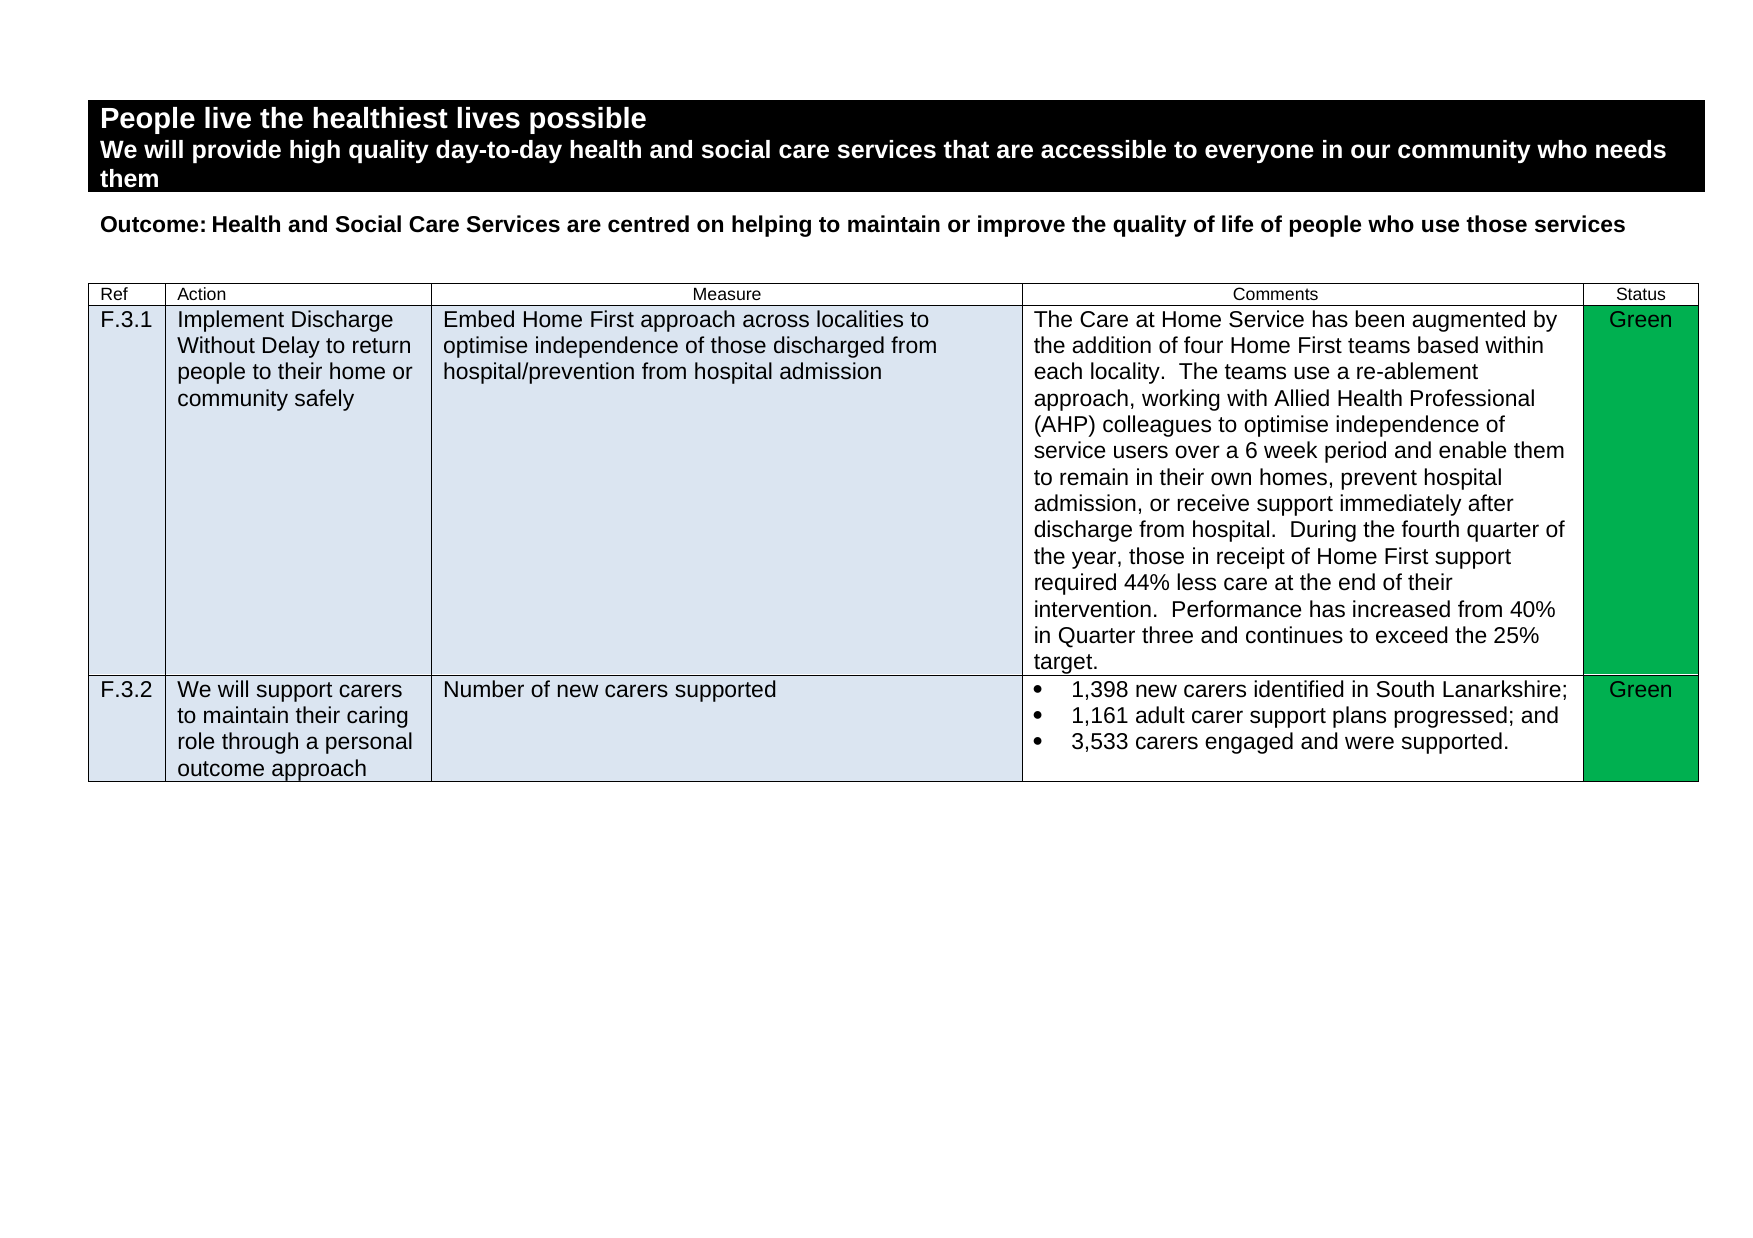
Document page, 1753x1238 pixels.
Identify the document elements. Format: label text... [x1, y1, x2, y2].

table_header Status [1584, 284, 1698, 304]
table_cell Embed Home First approach across localities to optimise independence of those discharged from hospital/prevention from hospital admission [432, 306, 1022, 674]
table_header Ref [89, 284, 165, 304]
table_header People live the healthiest lives possible We will provide high quality day-to-day health and social care services that are accessible to everyone in our community who needs them [89, 101, 1704, 192]
table_cell The Care at Home Service has been augmented by the addition of four Home First teams based within each locality. The teams use a re-ablement approach, working with Allied Health Professional (AHP) colleagues to optimise independence of service users over a 6 week period and enable them to remain in their own homes, prevent hospital admission, or receive support immediately after discharge from hospital. During the fourth quarter of the year, those in receipt of Home First support required 44% less care at the end of their intervention. Performance has increased from 40% in Quarter three and continues to exceed the 25% target. [1023, 306, 1583, 674]
table_header Comments [1023, 284, 1583, 304]
table_cell F.3.1 [89, 306, 165, 674]
table_cell Implement Discharge Without Delay to return people to their home or community safely [166, 306, 431, 674]
table_cell We will support carers to maintain their caring role through a personal outcome approach [166, 676, 431, 781]
table_cell Green [1584, 306, 1698, 674]
table_cell Outcome: Health and Social Care Services are centred on helping to maintain or improve the quality of life of people who use those services [89, 192, 1705, 257]
table_cell Green [1584, 676, 1698, 781]
table_cell Number of new carers supported [432, 676, 1022, 781]
table_cell 1,398 new carers identified in South Lanarkshire; 1,161 adult carer support plans progressed; and 3,533 carers engaged and were supported. [1023, 676, 1583, 781]
table_header Measure [432, 284, 1022, 304]
table_cell F.3.2 [89, 676, 165, 781]
table_header Action [166, 284, 431, 304]
